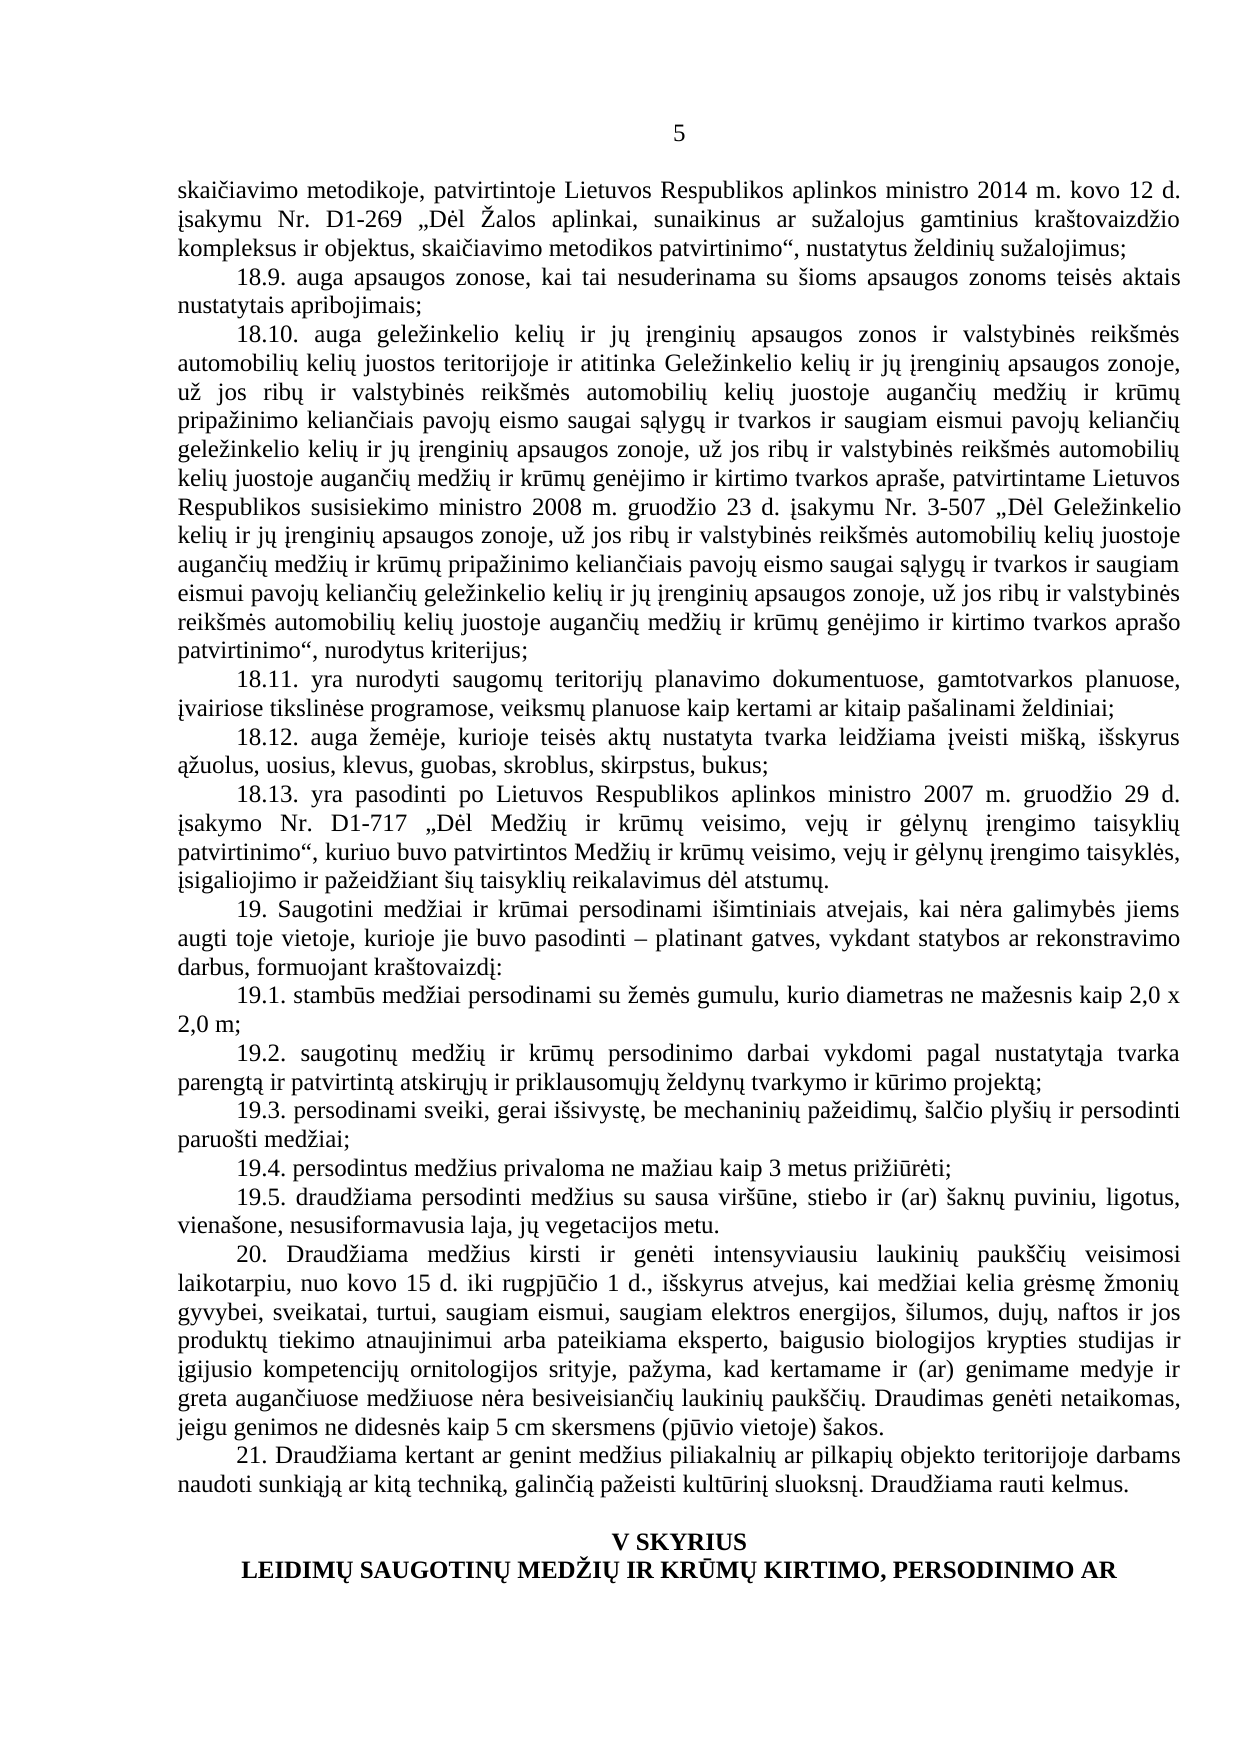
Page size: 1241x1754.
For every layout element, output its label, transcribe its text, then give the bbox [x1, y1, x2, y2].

text 18.13. yra pasodinti po Lietuvos Respublikos aplinkos ministro 2007 m. gruodžio 29 d. įsakymo Nr. D1-717 „Dėl Medžių ir krūmų veisimo, vejų ir gėlynų įrengimo taisyklių patvirtinimo“, kuriuo buvo patvirtintos Medžių ir krūmų veisimo, vejų ir gėlynų įrengimo taisyklės, įsigaliojimo ir pažeidžiant šių taisyklių reikalavimus dėl atstumų. [177, 779, 1181, 894]
text 19.4. persodintus medžius privaloma ne mažiau kaip 3 metus prižiūrėti; [177, 1153, 1181, 1182]
text LEIDIMŲ SAUGOTINŲ MEDŽIŲ IR KRŪMŲ KIRTIMO, PERSODINIMO AR [177, 1556, 1181, 1584]
text 18.10. auga geležinkelio kelių ir jų įrenginių apsaugos zonos ir valstybinės reikšmės automobilių kelių juostos teritorijoje ir atitinka Geležinkelio kelių ir jų įrenginių apsaugos zonoje, už jos ribų ir valstybinės reikšmės automobilių kelių juostoje augančių medžių ir krūmų pripažinimo keliančiais pavojų eismo saugai sąlygų ir tvarkos ir saugiam eismui pavojų keliančių geležinkelio kelių ir jų įrenginių apsaugos zonoje, už jos ribų ir valstybinės reikšmės automobilių kelių juostoje augančių medžių ir krūmų genėjimo ir kirtimo tvarkos apraše, patvirtintame Lietuvos Respublikos susisiekimo ministro 2008 m. gruodžio 23 d. įsakymu Nr. 3-507 „Dėl Geležinkelio kelių ir jų įrenginių apsaugos zonoje, už jos ribų ir valstybinės reikšmės automobilių kelių juostoje augančių medžių ir krūmų pripažinimo keliančiais pavojų eismo saugai sąlygų ir tvarkos ir saugiam eismui pavojų keliančių geležinkelio kelių ir jų įrenginių apsaugos zonoje, už jos ribų ir valstybinės reikšmės automobilių kelių juostoje augančių medžių ir krūmų genėjimo ir kirtimo tvarkos aprašo patvirtinimo“, nurodytus kriterijus; [177, 319, 1181, 664]
text V SKYRIUS [177, 1527, 1181, 1556]
text 19. Saugotini medžiai ir krūmai persodinami išimtiniais atvejais, kai nėra galimybės jiems augti toje vietoje, kurioje jie buvo pasodinti – platinant gatves, vykdant statybos ar rekonstravimo darbus, formuojant kraštovaizdį: [177, 894, 1181, 981]
text 19.3. persodinami sveiki, gerai išsivystę, be mechaninių pažeidimų, šalčio plyšių ir persodinti paruošti medžiai; [177, 1096, 1181, 1153]
text 19.5. draudžiama persodinti medžius su sausa viršūne, stiebo ir (ar) šaknų puviniu, ligotus, vienašone, nesusiformavusia laja, jų vegetacijos metu. [177, 1182, 1181, 1239]
text 18.11. yra nurodyti saugomų teritorijų planavimo dokumentuose, gamtotvarkos planuose, įvairiose tikslinėse programose, veiksmų planuose kaip kertami ar kitaip pašalinami želdiniai; [177, 664, 1181, 722]
text 19.1. stambūs medžiai persodinami su žemės gumulu, kurio diametras ne mažesnis kaip 2,0 x 2,0 m; [177, 981, 1181, 1038]
text skaičiavimo metodikoje, patvirtintoje Lietuvos Respublikos aplinkos ministro 2014 m. kovo 12 d. įsakymu Nr. D1-269 „Dėl Žalos aplinkai, sunaikinus ar sužalojus gamtinius kraštovaizdžio kompleksus ir objektus, skaičiavimo metodikos patvirtinimo“, nustatytus želdinių sužalojimus; [177, 176, 1181, 262]
text 19.2. saugotinų medžių ir krūmų persodinimo darbai vykdomi pagal nustatytąja tvarka parengtą ir patvirtintą atskirųjų ir priklausomųjų želdynų tvarkymo ir kūrimo projektą; [177, 1038, 1181, 1096]
text 20. Draudžiama medžius kirsti ir genėti intensyviausiu laukinių paukščių veisimosi laikotarpiu, nuo kovo 15 d. iki rugpjūčio 1 d., išskyrus atvejus, kai medžiai kelia grėsmę žmonių gyvybei, sveikatai, turtui, saugiam eismui, saugiam elektros energijos, šilumos, dujų, naftos ir jos produktų tiekimo atnaujinimui arba pateikiama eksperto, baigusio biologijos krypties studijas ir įgijusio kompetencijų ornitologijos srityje, pažyma, kad kertamame ir (ar) genimame medyje ir greta augančiuose medžiuose nėra besiveisiančių laukinių paukščių. Draudimas genėti netaikomas, jeigu genimos ne didesnės kaip 5 cm skersmens (pjūvio vietoje) šakos. [177, 1239, 1181, 1441]
text 18.12. auga žemėje, kurioje teisės aktų nustatyta tvarka leidžiama įveisti mišką, išskyrus ąžuolus, uosius, klevus, guobas, skroblus, skirpstus, bukus; [177, 722, 1181, 779]
text 18.9. auga apsaugos zonose, kai tai nesuderinama su šioms apsaugos zonoms teisės aktais nustatytais apribojimais; [177, 262, 1181, 319]
text 21. Draudžiama kertant ar genint medžius piliakalnių ar pilkapių objekto teritorijoje darbams naudoti sunkiąją ar kitą techniką, galinčią pažeisti kultūrinį sluoksnį. Draudžiama rauti kelmus. [177, 1441, 1181, 1498]
